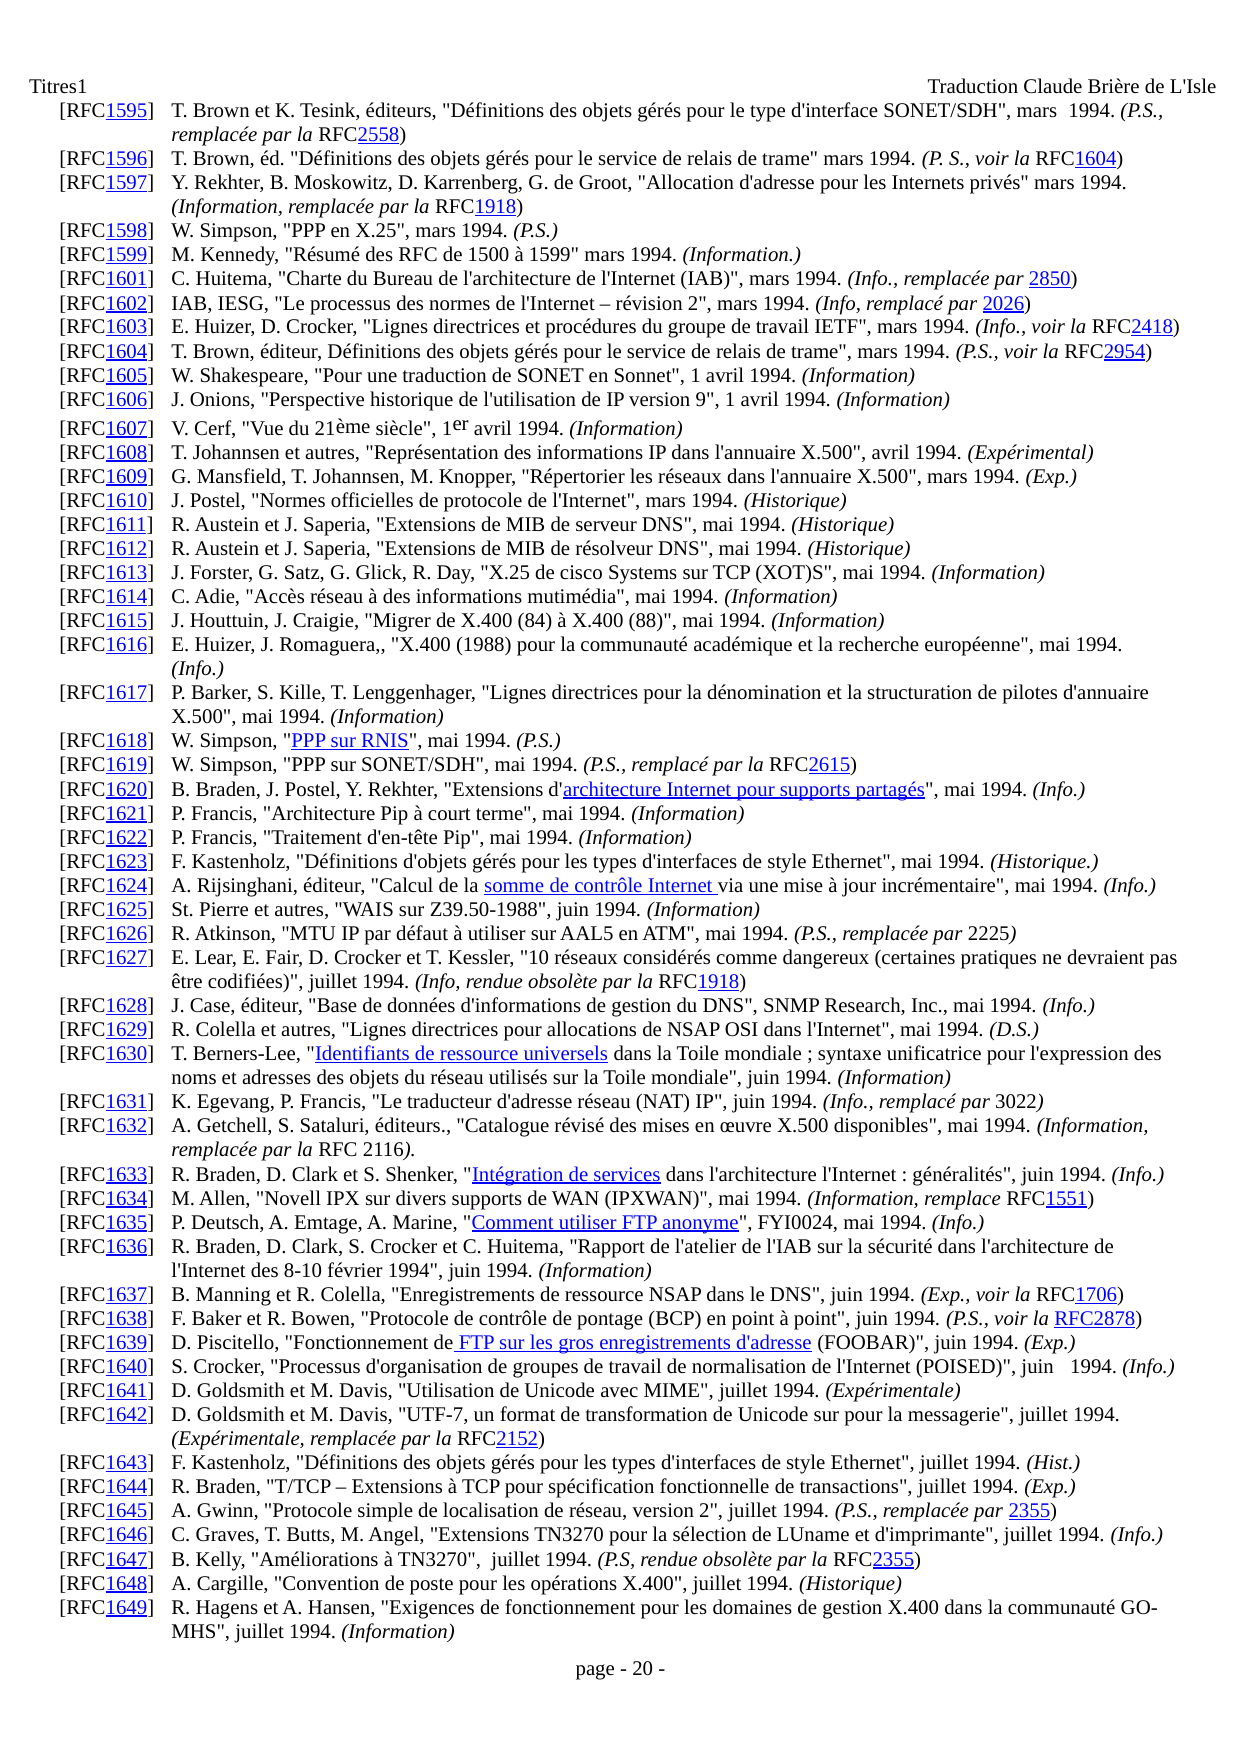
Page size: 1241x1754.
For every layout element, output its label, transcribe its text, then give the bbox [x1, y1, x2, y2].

text [RFC1639] D. Piscitello, "Fonctionnement de FTP sur les gros enregistrements d'adresse (FOOBAR)", juin 1994. (Exp.) [59, 1330, 1181, 1354]
text [RFC1647] B. Kelly, "Améliorations à TN3270", juillet 1994. (P.S, rendue obsolète par la RFC2355) [59, 1546, 1181, 1571]
text [RFC1642] D. Goldsmith et M. Davis, "UTF-7, un format de transformation de Unicode sur pour la messagerie", juillet 1994. (Expérimentale, remplacée par la RFC2152) [59, 1402, 1181, 1450]
text [RFC1629] R. Colella et autres, "Lignes directrices pour allocations de NSAP OSI dans l'Internet", mai 1994. (D.S.) [59, 1017, 1181, 1041]
text [RFC1634] M. Allen, "Novell IPX sur divers supports de WAN (IPXWAN)", mai 1994. (Information, remplace RFC1551) [59, 1186, 1181, 1209]
text [RFC1623] F. Kastenholz, "Définitions d'objets gérés pour les types d'interfaces de style Ethernet", mai 1994. (Historique.) [59, 849, 1181, 873]
text [RFC1611] R. Austein et J. Saperia, "Extensions de MIB de serveur DNS", mai 1994. (Historique) [59, 512, 1181, 536]
text [RFC1638] F. Baker et R. Bowen, "Protocole de contrôle de pontage (BCP) en point à point", juin 1994. (P.S., voir la RFC2878) [59, 1306, 1181, 1330]
text [RFC1648] A. Cargille, "Convention de poste pour les opérations X.400", juillet 1994. (Historique) [59, 1571, 1181, 1594]
text [RFC1649] R. Hagens et A. Hansen, "Exigences de fonctionnement pour les domaines de gestion X.400 dans la communauté GO-MHS", juillet 1994. (Information) [59, 1594, 1181, 1643]
text [RFC1624] A. Rijsinghani, éditeur, "Calcul de la somme de contrôle Internet via une mise à jour incrémentaire", mai 1994. (Info.) [59, 873, 1181, 897]
text [RFC1610] J. Postel, "Normes officielles de protocole de l'Internet", mars 1994. (Historique) [59, 488, 1181, 512]
text [RFC1615] J. Houttuin, J. Craigie, "Migrer de X.400 (84) à X.400 (88)", mai 1994. (Information) [59, 608, 1181, 632]
text [RFC1616] E. Huizer, J. Romaguera,, "X.400 (1988) pour la communauté académique et la recherche européenne", mai 1994. (Info.) [59, 632, 1181, 680]
text [RFC1643] F. Kastenholz, "Définitions des objets gérés pour les types d'interfaces de style Ethernet", juillet 1994. (Hist.) [59, 1450, 1181, 1474]
text [RFC1633] R. Braden, D. Clark et S. Shenker, "Intégration de services dans l'architecture l'Internet : généralités", juin 1994. (Info.) [59, 1161, 1181, 1186]
text [RFC1641] D. Goldsmith et M. Davis, "Utilisation de Unicode avec MIME", juillet 1994. (Expérimentale) [59, 1378, 1181, 1402]
text [RFC1631] K. Egevang, P. Francis, "Le traducteur d'adresse réseau (NAT) IP", juin 1994. (Info., remplacé par 3022) [59, 1089, 1181, 1113]
text [RFC1595] T. Brown et K. Tesink, éditeurs, "Définitions des objets gérés pour le type d'interface SONET/SDH", mars 1994. (P.S., remplacée par la RFC2558) [59, 98, 1181, 146]
text [RFC1608] T. Johannsen et autres, "Représentation des informations IP dans l'annuaire X.500", avril 1994. (Expérimental) [59, 439, 1181, 464]
text [RFC1627] E. Lear, E. Fair, D. Crocker et T. Kessler, "10 réseaux considérés comme dangereux (certaines pratiques ne devraient pas être codifiées)", juillet 1994. (Info, rendue obsolète par la RFC1918) [59, 945, 1181, 993]
text [RFC1632] A. Getchell, S. Sataluri, éditeurs., "Catalogue révisé des mises en œuvre X.500 disponibles", mai 1994. (Information, remplacée par la RFC 2116). [59, 1113, 1181, 1161]
text [RFC1618] W. Simpson, "PPP sur RNIS", mai 1994. (P.S.) [59, 728, 1181, 752]
text [RFC1609] G. Mansfield, T. Johannsen, M. Knopper, "Répertorier les réseaux dans l'annuaire X.500", mars 1994. (Exp.) [59, 464, 1181, 488]
text [RFC1598] W. Simpson, "PPP en X.25", mars 1994. (P.S.) [59, 218, 1181, 242]
text [RFC1617] P. Barker, S. Kille, T. Lenggenhager, "Lignes directrices pour la dénomination et la structuration de pilotes d'annuaire X.500", mai 1994. (Information) [59, 680, 1181, 728]
text [RFC1602] IAB, IESG, "Le processus des normes de l'Internet – révision 2", mars 1994. (Info, remplacé par 2026) [59, 290, 1181, 314]
text [RFC1626] R. Atkinson, "MTU IP par défaut à utiliser sur AAL5 en ATM", mai 1994. (P.S., remplacée par 2225) [59, 921, 1181, 945]
text [RFC1621] P. Francis, "Architecture Pip à court terme", mai 1994. (Information) [59, 801, 1181, 824]
text [RFC1622] P. Francis, "Traitement d'en-tête Pip", mai 1994. (Information) [59, 824, 1181, 849]
text [RFC1597] Y. Rekhter, B. Moskowitz, D. Karrenberg, G. de Groot, "Allocation d'adresse pour les Internets privés" mars 1994. (Information, remplacée par la RFC1918) [59, 170, 1181, 218]
text [RFC1614] C. Adie, "Accès réseau à des informations mutimédia", mai 1994. (Information) [59, 584, 1181, 608]
text [RFC1606] J. Onions, "Perspective historique de l'utilisation de IP version 9", 1 avril 1994. (Information) [59, 387, 1181, 411]
text [RFC1607] V. Cerf, "Vue du 21ème siècle", 1er avril 1994. (Information) [59, 411, 1181, 439]
text [RFC1644] R. Braden, "T/TCP – Extensions à TCP pour spécification fonctionnelle de transactions", juillet 1994. (Exp.) [59, 1474, 1181, 1498]
text [RFC1630] T. Berners-Lee, "Identifiants de ressource universels dans la Toile mondiale ; syntaxe unificatrice pour l'expression des noms et adresses des objets du réseau utilisés sur la Toile mondiale", juin 1994. (Information) [59, 1041, 1181, 1089]
text [RFC1619] W. Simpson, "PPP sur SONET/SDH", mai 1994. (P.S., remplacé par la RFC2615) [59, 752, 1181, 776]
text [RFC1635] P. Deutsch, A. Emtage, A. Marine, "Comment utiliser FTP anonyme", FYI0024, mai 1994. (Info.) [59, 1209, 1181, 1234]
text [RFC1599] M. Kennedy, "Résumé des RFC de 1500 à 1599" mars 1994. (Information.) [59, 242, 1181, 266]
text [RFC1596] T. Brown, éd. "Définitions des objets gérés pour le service de relais de trame" mars 1994. (P. S., voir la RFC1604) [59, 146, 1181, 170]
text [RFC1601] C. Huitema, "Charte du Bureau de l'architecture de l'Internet (IAB)", mars 1994. (Info., remplacée par 2850) [59, 266, 1181, 290]
text [RFC1628] J. Case, éditeur, "Base de données d'informations de gestion du DNS", SNMP Research, Inc., mai 1994. (Info.) [59, 993, 1181, 1017]
text [RFC1637] B. Manning et R. Colella, "Enregistrements de ressource NSAP dans le DNS", juin 1994. (Exp., voir la RFC1706) [59, 1282, 1181, 1306]
text [RFC1612] R. Austein et J. Saperia, "Extensions de MIB de résolveur DNS", mai 1994. (Historique) [59, 536, 1181, 560]
text [RFC1625] St. Pierre et autres, "WAIS sur Z39.50-1988", juin 1994. (Information) [59, 897, 1181, 921]
text [RFC1613] J. Forster, G. Satz, G. Glick, R. Day, "X.25 de cisco Systems sur TCP (XOT)S", mai 1994. (Information) [59, 560, 1181, 584]
text [RFC1620] B. Braden, J. Postel, Y. Rekhter, "Extensions d'architecture Internet pour supports partagés", mai 1994. (Info.) [59, 776, 1181, 801]
text [RFC1646] C. Graves, T. Butts, M. Angel, "Extensions TN3270 pour la sélection de LUname et d'imprimante", juillet 1994. (Info.) [59, 1522, 1181, 1546]
text [RFC1645] A. Gwinn, "Protocole simple de localisation de réseau, version 2", juillet 1994. (P.S., remplacée par 2355) [59, 1498, 1181, 1522]
text [RFC1636] R. Braden, D. Clark, S. Crocker et C. Huitema, "Rapport de l'atelier de l'IAB sur la sécurité dans l'architecture de l'Internet des 8-10 février 1994", juin 1994. (Information) [59, 1234, 1181, 1282]
text [RFC1603] E. Huizer, D. Crocker, "Lignes directrices et procédures du groupe de travail IETF", mars 1994. (Info., voir la RFC2418) [59, 314, 1181, 338]
text [RFC1640] S. Crocker, "Processus d'organisation de groupes de travail de normalisation de l'Internet (POISED)", juin 1994. (Info.) [59, 1354, 1181, 1378]
text [RFC1605] W. Shakespeare, "Pour une traduction de SONET en Sonnet", 1 avril 1994. (Information) [59, 363, 1181, 387]
text [RFC1604] T. Brown, éditeur, Définitions des objets gérés pour le service de relais de trame", mars 1994. (P.S., voir la RFC2954) [59, 338, 1181, 363]
